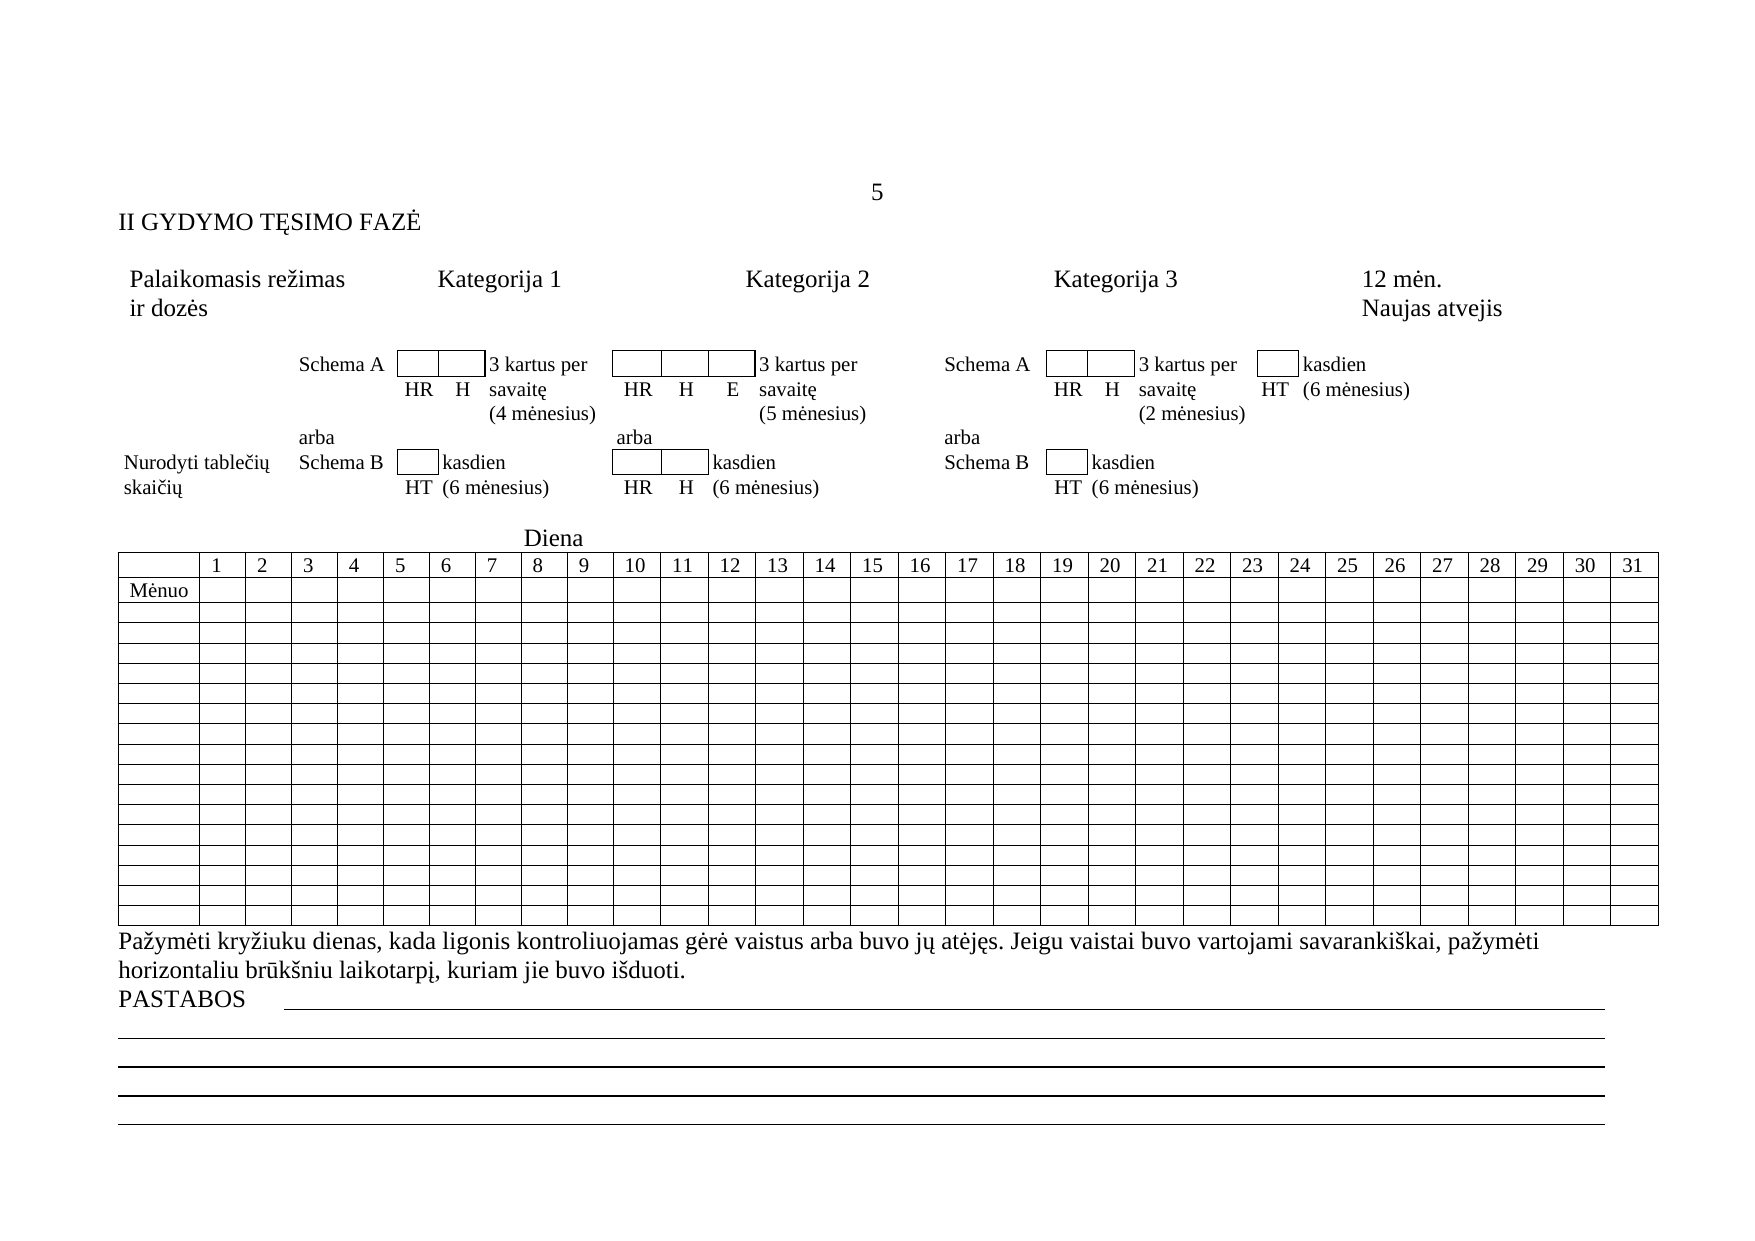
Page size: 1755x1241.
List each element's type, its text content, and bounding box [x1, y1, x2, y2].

table_cell [292, 906, 337, 925]
table_cell [207, 499, 295, 523]
table_cell [1374, 825, 1420, 844]
table_cell [708, 499, 755, 523]
table_cell [119, 846, 199, 865]
table_cell [994, 906, 1040, 925]
table_cell [430, 765, 475, 784]
table_cell [1611, 785, 1658, 804]
table_cell [1421, 805, 1468, 824]
table_cell [476, 644, 521, 663]
table_header Kategorija 2 [734, 264, 1042, 322]
table_cell [994, 578, 1040, 602]
table_cell [1184, 745, 1230, 764]
table_cell [384, 623, 429, 642]
table_cell [946, 886, 993, 905]
table_cell [397, 401, 438, 425]
table_cell [946, 765, 993, 784]
table_cell [946, 603, 993, 622]
table_cell [756, 866, 803, 885]
table_cell [661, 846, 708, 865]
table_header 25 [1326, 553, 1373, 577]
table_cell [851, 785, 898, 804]
table_cell [709, 785, 755, 804]
table_cell [1041, 785, 1088, 804]
table_cell [476, 805, 521, 824]
table_cell [430, 623, 475, 642]
table_cell [1564, 664, 1610, 683]
table_cell [614, 745, 660, 764]
table_cell [1041, 684, 1088, 703]
table_cell [1231, 644, 1278, 663]
table_cell [1279, 825, 1325, 844]
table_cell [1516, 805, 1563, 824]
table_header [662, 351, 708, 376]
table_cell [756, 886, 803, 905]
text PASTABOS [118, 984, 1636, 1128]
table_cell [1089, 644, 1135, 663]
table_cell [430, 724, 475, 743]
table_cell [1279, 603, 1325, 622]
table_cell [756, 704, 803, 723]
table_cell [994, 684, 1040, 703]
table_cell [1469, 578, 1515, 602]
table_cell [1611, 745, 1658, 764]
table_cell [568, 906, 613, 925]
table_cell [614, 866, 660, 885]
table_cell [295, 376, 397, 401]
table_cell [804, 623, 850, 642]
table_cell [1089, 684, 1135, 703]
table_header 2 [246, 553, 291, 577]
table_cell [1421, 785, 1468, 804]
table_cell [899, 745, 945, 764]
table_header 7 [476, 553, 521, 577]
table_cell [1421, 825, 1468, 844]
table_cell skaičių [118, 474, 207, 499]
table_cell [804, 704, 850, 723]
table_cell [568, 684, 613, 703]
table_cell [994, 805, 1040, 824]
table_cell [946, 785, 993, 804]
table_cell [1564, 846, 1610, 865]
table_header 21 [1136, 553, 1183, 577]
table_cell [1279, 765, 1325, 784]
text Pažymėti kryžiuku dienas, kada ligonis kontroliuojamas gėrė vaistus arba buvo jų atėjęs. Jeigu vaistai buvo vartojami savarankiškai, pažymėti horizontaliu brūkšniu laikotarpį, kuriam jie buvo išduoti. [118, 926, 1636, 984]
table_cell [661, 499, 708, 523]
table_cell [709, 644, 755, 663]
table_cell [338, 745, 383, 764]
table_cell [384, 745, 429, 764]
table_cell [1136, 805, 1183, 824]
table_cell [709, 906, 755, 925]
table_cell [522, 765, 567, 784]
table_cell kasdien [709, 449, 905, 474]
table_cell Nurodyti tablečių [118, 449, 295, 474]
table_cell [756, 664, 803, 683]
table_header [613, 351, 661, 376]
table_cell HR [397, 377, 438, 401]
table_cell [899, 906, 945, 925]
table_cell [614, 644, 660, 663]
table_cell [1564, 765, 1610, 784]
table_cell [614, 664, 660, 683]
table_cell [246, 664, 291, 683]
table_cell [1516, 886, 1563, 905]
table_cell [1326, 785, 1373, 804]
table_cell [200, 765, 245, 784]
table_cell [755, 499, 905, 523]
table_cell HT [1046, 475, 1087, 499]
table_cell [1469, 745, 1515, 764]
table_cell [851, 644, 898, 663]
table_cell [1136, 745, 1183, 764]
table_cell [338, 623, 383, 642]
table_cell [200, 603, 245, 622]
table_cell [851, 623, 898, 642]
table_cell [1136, 765, 1183, 784]
table_cell [292, 644, 337, 663]
table_cell [246, 704, 291, 723]
table_cell [1326, 805, 1373, 824]
table_cell [899, 664, 945, 683]
table_cell [1089, 603, 1135, 622]
table_cell [1564, 785, 1610, 804]
table_cell HR [613, 377, 661, 401]
table_cell [1041, 623, 1088, 642]
table_cell [1421, 578, 1468, 602]
table_cell HT [397, 475, 438, 499]
table_cell [1184, 906, 1230, 925]
table_cell [614, 765, 660, 784]
table_cell [568, 623, 613, 642]
table_cell [430, 886, 475, 905]
table_cell [522, 704, 567, 723]
table_header 27 [1421, 553, 1468, 577]
table_cell [246, 846, 291, 865]
table_cell [614, 825, 660, 844]
table_cell [119, 906, 199, 925]
table_cell [384, 704, 429, 723]
table_cell [756, 724, 803, 743]
table_cell [384, 805, 429, 824]
table_cell [899, 886, 945, 905]
table_cell [851, 684, 898, 703]
table_cell [430, 603, 475, 622]
table_cell [1326, 745, 1373, 764]
table_header 13 [756, 553, 803, 577]
table_cell [756, 623, 803, 642]
table_cell [1326, 644, 1373, 663]
table_cell [292, 578, 337, 602]
table_cell [295, 474, 397, 499]
table_cell [1136, 886, 1183, 905]
table_cell [614, 578, 660, 602]
table_cell [430, 906, 475, 925]
table_cell [246, 724, 291, 743]
table_cell [1469, 886, 1515, 905]
table_cell [756, 765, 803, 784]
table_cell [338, 664, 383, 683]
table_cell [292, 704, 337, 723]
table_header 19 [1041, 553, 1088, 577]
table_cell [1564, 906, 1610, 925]
table_cell [384, 765, 429, 784]
table_cell [398, 450, 438, 474]
table_header 31 [1611, 553, 1658, 577]
table_cell [292, 785, 337, 804]
table_cell (6 mėnesius) [708, 474, 905, 499]
table_cell [568, 644, 613, 663]
table_cell [1299, 425, 1429, 449]
table_cell [1611, 578, 1658, 602]
table_cell [1516, 623, 1563, 642]
table_cell [1421, 603, 1468, 622]
table_cell [485, 499, 612, 523]
table_cell [1231, 745, 1278, 764]
table_header [207, 350, 295, 376]
table_cell [899, 825, 945, 844]
table_cell [804, 603, 850, 622]
table_cell [940, 376, 1046, 401]
table_header 24 [1279, 553, 1325, 577]
table_cell [384, 846, 429, 865]
table_cell [476, 825, 521, 844]
table_cell [568, 825, 613, 844]
table_cell [804, 765, 850, 784]
table_header 3 kartus per [486, 350, 612, 376]
table_cell [946, 664, 993, 683]
table_header 3 [292, 553, 337, 577]
table_cell [1041, 704, 1088, 723]
table_cell [755, 425, 905, 449]
table_cell [994, 603, 1040, 622]
table_header Kategorija 3 [1042, 264, 1350, 322]
table_cell [384, 578, 429, 602]
table_cell [200, 745, 245, 764]
table_cell [1469, 664, 1515, 683]
table_cell [200, 886, 245, 905]
table_header Kategorija 1 [426, 264, 734, 322]
table_cell [246, 785, 291, 804]
text Diena [388, 523, 1636, 552]
table_cell savaitę [755, 376, 905, 401]
table_cell [613, 401, 661, 425]
table_cell (6 mėnesius) [1299, 376, 1429, 401]
table_cell [1046, 401, 1087, 425]
table_header 28 [1469, 553, 1515, 577]
table_cell [200, 684, 245, 703]
table_cell [899, 846, 945, 865]
table_cell [1326, 623, 1373, 642]
table_cell [1089, 785, 1135, 804]
table_header Schema A [940, 350, 1046, 376]
table_cell [384, 644, 429, 663]
table_cell [476, 664, 521, 683]
table_cell [851, 603, 898, 622]
table_cell [397, 499, 438, 523]
table_cell [522, 886, 567, 905]
table_cell [1326, 578, 1373, 602]
table_cell [1564, 724, 1610, 743]
table_cell [292, 603, 337, 622]
table_cell [476, 785, 521, 804]
table_cell [661, 425, 708, 449]
table_cell [1469, 623, 1515, 642]
table_cell [476, 603, 521, 622]
table_header 8 [522, 553, 567, 577]
table_cell [1516, 603, 1563, 622]
table_cell [1374, 664, 1420, 683]
table_cell [1326, 866, 1373, 885]
table_cell [292, 886, 337, 905]
table_cell [200, 644, 245, 663]
table_cell [1564, 866, 1610, 885]
table_cell [994, 886, 1040, 905]
table_cell [851, 704, 898, 723]
table_cell [430, 644, 475, 663]
table_cell [1421, 866, 1468, 885]
table_header 4 [338, 553, 383, 577]
table_cell [1374, 644, 1420, 663]
table_cell [1257, 401, 1299, 425]
table_cell [1374, 785, 1420, 804]
table_cell [709, 704, 755, 723]
table_cell [905, 449, 940, 474]
table_cell [708, 425, 755, 449]
table_cell [1326, 886, 1373, 905]
table_cell kasdien [1088, 449, 1257, 474]
table_cell [709, 745, 755, 764]
table_cell [1231, 684, 1278, 703]
table_cell [200, 906, 245, 925]
table_cell [292, 745, 337, 764]
table_cell Mėnuo [119, 578, 199, 602]
table_header [1088, 351, 1134, 376]
table_cell [946, 825, 993, 844]
table_cell [1564, 805, 1610, 824]
table_cell [851, 805, 898, 824]
table_cell [1184, 623, 1230, 642]
table_cell [119, 866, 199, 885]
table_cell [1374, 603, 1420, 622]
table_cell [756, 805, 803, 824]
table_cell [384, 825, 429, 844]
table_cell [1374, 846, 1420, 865]
table_cell [946, 866, 993, 885]
table_cell [384, 603, 429, 622]
table_header [1047, 351, 1087, 376]
table_cell [1184, 825, 1230, 844]
table_cell [1374, 704, 1420, 723]
table_cell [899, 623, 945, 642]
table_cell [1326, 664, 1373, 683]
table_cell E [708, 377, 755, 401]
table_header 9 [568, 553, 613, 577]
table_cell [851, 906, 898, 925]
table_cell [1421, 664, 1468, 683]
table_cell [568, 578, 613, 602]
table_cell [568, 785, 613, 804]
table_cell [1231, 906, 1278, 925]
table_cell [338, 846, 383, 865]
table_cell (6 mėnesius) [1088, 474, 1257, 499]
table_cell [1231, 846, 1278, 865]
table_cell [118, 401, 207, 425]
table_cell [905, 474, 940, 499]
table_cell [568, 886, 613, 905]
table_cell [1326, 846, 1373, 865]
table_cell [338, 704, 383, 723]
table_cell [1041, 745, 1088, 764]
table_cell [1469, 846, 1515, 865]
table_cell [200, 724, 245, 743]
table_cell Schema B [295, 449, 397, 474]
table_cell [1231, 664, 1278, 683]
table_cell H [661, 377, 708, 401]
table_header 30 [1564, 553, 1610, 577]
table_cell [756, 846, 803, 865]
table_cell [1041, 846, 1088, 865]
table_cell [1421, 623, 1468, 642]
table_cell [1136, 664, 1183, 683]
table_cell [119, 704, 199, 723]
table_cell [905, 499, 940, 523]
table_cell [946, 684, 993, 703]
table_cell [1421, 846, 1468, 865]
table_cell [1184, 644, 1230, 663]
table_cell [1516, 578, 1563, 602]
table_cell [476, 866, 521, 885]
table_cell [1136, 785, 1183, 804]
table_cell [292, 684, 337, 703]
table_cell [1564, 704, 1610, 723]
table_cell [1516, 745, 1563, 764]
table_cell [804, 664, 850, 683]
table_cell [756, 785, 803, 804]
table_cell [430, 684, 475, 703]
table_cell [1326, 684, 1373, 703]
table_cell [1326, 724, 1373, 743]
table_cell [1279, 846, 1325, 865]
table_cell [1231, 785, 1278, 804]
table_cell [200, 578, 245, 602]
table_cell [851, 578, 898, 602]
table_cell [709, 603, 755, 622]
table_cell [246, 578, 291, 602]
table_cell [1279, 906, 1325, 925]
table_cell [384, 664, 429, 683]
table_cell [1611, 825, 1658, 844]
table_cell [568, 805, 613, 824]
table_cell [292, 664, 337, 683]
table_cell [1469, 724, 1515, 743]
table_cell [1421, 765, 1468, 784]
table_header 29 [1516, 553, 1563, 577]
table_cell [430, 805, 475, 824]
table_cell [1611, 724, 1658, 743]
table_cell (4 mėnesius) [485, 401, 612, 425]
table_header 5 [384, 553, 429, 577]
table_cell [804, 825, 850, 844]
table_cell [476, 704, 521, 723]
table_cell [476, 578, 521, 602]
table_cell [614, 846, 660, 865]
table_cell (5 mėnesius) [755, 401, 905, 425]
table_cell [614, 886, 660, 905]
table_cell [709, 866, 755, 885]
table_cell [1564, 603, 1610, 622]
table_cell kasdien [439, 449, 612, 474]
table_header 18 [994, 553, 1040, 577]
table_cell [1046, 425, 1087, 449]
table_cell [946, 644, 993, 663]
table_cell [1564, 886, 1610, 905]
table_cell [994, 724, 1040, 743]
table_cell [756, 603, 803, 622]
table_cell [709, 765, 755, 784]
table_cell [1136, 704, 1183, 723]
table_cell [292, 805, 337, 824]
table_cell [946, 846, 993, 865]
table_cell [1184, 704, 1230, 723]
table_cell [1421, 906, 1468, 925]
table_cell [1564, 745, 1610, 764]
table_cell [1516, 664, 1563, 683]
table_header 14 [804, 553, 850, 577]
table_cell [1421, 745, 1468, 764]
table_cell [1611, 644, 1658, 663]
table_cell [1516, 846, 1563, 865]
table_cell [1041, 886, 1088, 905]
table_cell H [1088, 377, 1134, 401]
table_cell [1469, 644, 1515, 663]
table_cell [476, 724, 521, 743]
table_cell arba [940, 425, 1046, 449]
table_cell [994, 623, 1040, 642]
table_cell [614, 623, 660, 642]
table_cell [899, 805, 945, 824]
table_cell [1421, 886, 1468, 905]
table_cell [804, 644, 850, 663]
table_header 3 kartus per [1135, 350, 1257, 376]
table_cell [1184, 664, 1230, 683]
table_cell [1469, 906, 1515, 925]
table_header 12 mėn. Naujas atvejis [1350, 264, 1658, 322]
table_cell [522, 603, 567, 622]
table_cell [338, 866, 383, 885]
table_cell [1469, 805, 1515, 824]
table_cell [119, 623, 199, 642]
table_cell [207, 376, 295, 401]
table_cell [1089, 866, 1135, 885]
table_cell [756, 684, 803, 703]
table_cell [613, 499, 661, 523]
table_header [118, 350, 207, 376]
table_cell [661, 765, 708, 784]
table_cell [1136, 578, 1183, 602]
table_cell [756, 578, 803, 602]
table_cell [1469, 684, 1515, 703]
table_cell [661, 906, 708, 925]
table_cell [522, 644, 567, 663]
table_cell [1326, 906, 1373, 925]
table_cell [246, 825, 291, 844]
table_cell [207, 474, 295, 499]
table_cell [661, 664, 708, 683]
table_cell Schema B [940, 449, 1046, 474]
table_cell [246, 644, 291, 663]
table_cell [1089, 704, 1135, 723]
table_cell [476, 623, 521, 642]
table_header [398, 351, 438, 376]
table_cell [1374, 906, 1420, 925]
table_cell [1136, 866, 1183, 885]
table_cell [430, 846, 475, 865]
table_cell [292, 623, 337, 642]
table_cell [708, 401, 755, 425]
table_cell [1611, 664, 1658, 683]
table_cell [899, 785, 945, 804]
table_cell [946, 578, 993, 602]
table_cell arba [295, 425, 397, 449]
table_header 26 [1374, 553, 1420, 577]
table_cell [661, 745, 708, 764]
table_cell [614, 684, 660, 703]
table_cell [246, 684, 291, 703]
table_cell [1088, 401, 1134, 425]
table_cell [438, 401, 485, 425]
table_cell [1231, 825, 1278, 844]
table_cell [1279, 578, 1325, 602]
table_cell [1611, 684, 1658, 703]
table_cell [709, 623, 755, 642]
table_cell [1611, 866, 1658, 885]
table_cell [994, 664, 1040, 683]
table_cell arba [613, 425, 661, 449]
table_cell [804, 886, 850, 905]
table_cell [899, 704, 945, 723]
table_cell [994, 745, 1040, 764]
table_cell [1421, 724, 1468, 743]
table_cell [476, 886, 521, 905]
table_cell [1136, 846, 1183, 865]
table_cell [1279, 724, 1325, 743]
table_cell [1421, 684, 1468, 703]
table_cell [1299, 474, 1429, 499]
table_cell [1279, 805, 1325, 824]
table_cell [1136, 724, 1183, 743]
table_cell (2 mėnesius) [1135, 401, 1257, 425]
table_cell [207, 401, 295, 425]
table_cell [522, 623, 567, 642]
table_cell [1136, 825, 1183, 844]
table_cell [994, 765, 1040, 784]
table_cell [709, 664, 755, 683]
table_cell [118, 376, 207, 401]
table_cell [246, 805, 291, 824]
table_cell [613, 450, 661, 474]
table_cell [804, 745, 850, 764]
table_cell [1516, 724, 1563, 743]
table_cell [246, 906, 291, 925]
table_cell [1611, 805, 1658, 824]
table_cell [1136, 906, 1183, 925]
table_cell [1374, 886, 1420, 905]
table_cell [338, 886, 383, 905]
table_cell [946, 906, 993, 925]
table_cell [946, 805, 993, 824]
table_cell [661, 644, 708, 663]
table_cell [994, 785, 1040, 804]
table_cell [899, 765, 945, 784]
table_cell [246, 623, 291, 642]
table_cell [804, 785, 850, 804]
table_cell [384, 785, 429, 804]
table_cell [568, 745, 613, 764]
table_cell [1564, 644, 1610, 663]
table_cell [1041, 724, 1088, 743]
table_header 23 [1231, 553, 1278, 577]
table_cell [568, 664, 613, 683]
table_cell [851, 825, 898, 844]
table_cell [905, 376, 940, 401]
table_header 10 [614, 553, 660, 577]
table_cell [899, 724, 945, 743]
table_cell [661, 886, 708, 905]
table_cell [1374, 684, 1420, 703]
table_cell HR [1046, 377, 1087, 401]
table_header [439, 351, 484, 376]
table_cell [397, 425, 438, 449]
table_cell [522, 745, 567, 764]
table_cell [851, 724, 898, 743]
table_cell [246, 603, 291, 622]
table_cell [899, 578, 945, 602]
table_cell [1184, 684, 1230, 703]
table_cell [1279, 664, 1325, 683]
table_cell [1041, 805, 1088, 824]
table_cell [568, 704, 613, 723]
table_cell [338, 644, 383, 663]
table_cell [1469, 785, 1515, 804]
table_cell [1516, 765, 1563, 784]
table_cell [946, 704, 993, 723]
table_cell [661, 825, 708, 844]
table_cell [292, 765, 337, 784]
table_cell [661, 623, 708, 642]
table_cell [709, 805, 755, 824]
table_cell [430, 745, 475, 764]
table_cell [1611, 603, 1658, 622]
table_header [709, 351, 754, 376]
table_header Schema A [295, 350, 397, 376]
table_cell [1041, 866, 1088, 885]
table_cell [709, 724, 755, 743]
table_cell [1374, 866, 1420, 885]
table_cell [338, 825, 383, 844]
table_cell [1564, 684, 1610, 703]
table_cell [994, 644, 1040, 663]
table_cell [1089, 745, 1135, 764]
table_cell [1299, 449, 1429, 474]
table_cell [522, 724, 567, 743]
table_cell [661, 785, 708, 804]
table_cell [1231, 805, 1278, 824]
table_cell [1611, 906, 1658, 925]
table_cell [568, 724, 613, 743]
table_cell [292, 825, 337, 844]
table_cell [119, 825, 199, 844]
table_cell [476, 765, 521, 784]
table_cell [522, 906, 567, 925]
table_cell [1231, 724, 1278, 743]
table_cell [661, 724, 708, 743]
table_cell [338, 578, 383, 602]
table_cell [1564, 623, 1610, 642]
table_cell [1089, 805, 1135, 824]
table_header Palaikomasis režimas ir dozės [118, 264, 426, 322]
table_cell [709, 684, 755, 703]
table_cell [1516, 704, 1563, 723]
table_cell [200, 704, 245, 723]
table_cell [851, 664, 898, 683]
table_cell [476, 684, 521, 703]
table_cell [1089, 886, 1135, 905]
table_cell [1136, 623, 1183, 642]
table_cell [1374, 805, 1420, 824]
table_cell [1231, 866, 1278, 885]
table_cell [662, 450, 708, 474]
table_cell [709, 825, 755, 844]
table_cell [1516, 825, 1563, 844]
table_cell [1374, 765, 1420, 784]
table_cell [1469, 866, 1515, 885]
table_cell [119, 765, 199, 784]
table_cell [295, 401, 397, 425]
table_header 1 [200, 553, 245, 577]
table_cell [661, 603, 708, 622]
table_header 16 [899, 553, 945, 577]
table_cell [119, 603, 199, 622]
table_cell [384, 866, 429, 885]
table_cell [1046, 499, 1087, 523]
table_header [119, 553, 199, 577]
table_cell [119, 745, 199, 764]
table_cell [804, 906, 850, 925]
table_cell [1184, 578, 1230, 602]
table_cell [614, 785, 660, 804]
table_cell [946, 623, 993, 642]
table_cell [246, 745, 291, 764]
table_cell [1089, 623, 1135, 642]
table_cell [292, 866, 337, 885]
table_cell [756, 745, 803, 764]
table_cell [295, 499, 397, 523]
table_cell [200, 785, 245, 804]
table_cell [899, 866, 945, 885]
table_cell [568, 765, 613, 784]
table_cell [522, 866, 567, 885]
table_cell [1469, 825, 1515, 844]
table_cell [200, 805, 245, 824]
table_cell [1279, 785, 1325, 804]
table_cell [899, 603, 945, 622]
table_cell [338, 603, 383, 622]
table_cell (6 mėnesius) [438, 474, 612, 499]
table_cell [709, 578, 755, 602]
table_header [905, 350, 940, 376]
table_cell [899, 684, 945, 703]
table_cell [1374, 578, 1420, 602]
table_cell [1279, 866, 1325, 885]
table_cell [1089, 906, 1135, 925]
table_cell [430, 578, 475, 602]
table_cell [905, 425, 940, 449]
table_cell [1299, 401, 1429, 425]
table_cell [292, 724, 337, 743]
table_header 3 kartus per [756, 350, 905, 376]
table_cell [200, 866, 245, 885]
table_cell [1136, 644, 1183, 663]
table_cell [476, 906, 521, 925]
table_cell [338, 765, 383, 784]
table_cell [1041, 664, 1088, 683]
table_cell [200, 623, 245, 642]
table_cell [522, 785, 567, 804]
table_cell [1374, 724, 1420, 743]
table_cell [430, 866, 475, 885]
table_cell [246, 765, 291, 784]
table_cell [1089, 765, 1135, 784]
table_cell [430, 704, 475, 723]
table_cell [1326, 603, 1373, 622]
table_cell [485, 425, 612, 449]
table_cell [1279, 704, 1325, 723]
table_cell [1611, 704, 1658, 723]
table_cell [1326, 704, 1373, 723]
table_cell [1184, 805, 1230, 824]
table_cell [430, 825, 475, 844]
table_cell [1564, 825, 1610, 844]
table_cell [522, 578, 567, 602]
table_cell [1231, 765, 1278, 784]
table_cell [1469, 704, 1515, 723]
table_cell [384, 886, 429, 905]
table_header kasdien [1299, 350, 1429, 376]
table_cell [119, 644, 199, 663]
table_header 12 [709, 553, 755, 577]
table_cell [661, 704, 708, 723]
table_cell [1279, 623, 1325, 642]
table_cell [338, 684, 383, 703]
table_cell [1088, 499, 1134, 523]
table_cell [614, 724, 660, 743]
table_cell [946, 745, 993, 764]
table_cell [430, 785, 475, 804]
table_cell [1611, 765, 1658, 784]
table_cell [1374, 745, 1420, 764]
table_cell [1231, 603, 1278, 622]
table_cell [200, 825, 245, 844]
table_cell [338, 724, 383, 743]
table_cell [994, 704, 1040, 723]
table_cell [1421, 704, 1468, 723]
table_header 11 [661, 553, 708, 577]
table_cell [994, 825, 1040, 844]
table_cell [1135, 425, 1257, 449]
table_cell [1184, 603, 1230, 622]
table_cell [1047, 450, 1087, 474]
table_cell [614, 704, 660, 723]
table_cell [804, 805, 850, 824]
table_cell [905, 401, 940, 425]
table_cell [1184, 785, 1230, 804]
table_cell [851, 886, 898, 905]
table_cell [1041, 603, 1088, 622]
table_cell [1089, 664, 1135, 683]
table_cell [200, 664, 245, 683]
table_cell [1469, 765, 1515, 784]
table_cell [804, 684, 850, 703]
table_header 22 [1184, 553, 1230, 577]
table_cell [1421, 644, 1468, 663]
table_cell [119, 684, 199, 703]
table_cell [1326, 825, 1373, 844]
table_cell [246, 866, 291, 885]
table_cell [1299, 499, 1429, 523]
table_cell [119, 785, 199, 804]
table_cell [1184, 724, 1230, 743]
table_cell [200, 846, 245, 865]
table_cell [1326, 765, 1373, 784]
table_cell [1231, 578, 1278, 602]
table_cell [438, 425, 485, 449]
table_header 20 [1089, 553, 1135, 577]
table_cell [1184, 866, 1230, 885]
table_cell [756, 644, 803, 663]
table_cell [1041, 644, 1088, 663]
table_cell [522, 825, 567, 844]
table_cell [1279, 684, 1325, 703]
table_cell [1564, 578, 1610, 602]
table_cell [661, 684, 708, 703]
text II GYDYMO TĘSIMO FAZĖ [118, 207, 1636, 235]
table_cell [1611, 623, 1658, 642]
table_header 6 [430, 553, 475, 577]
table_cell [438, 499, 485, 523]
table_cell [292, 846, 337, 865]
table_cell [946, 724, 993, 743]
table_cell [119, 886, 199, 905]
table_cell [476, 745, 521, 764]
table_cell [1135, 499, 1257, 523]
table_cell [1184, 765, 1230, 784]
table_cell [661, 866, 708, 885]
table_cell [1041, 906, 1088, 925]
table_cell [1516, 866, 1563, 885]
table_cell [338, 805, 383, 824]
table_header [1258, 351, 1298, 376]
table_cell [804, 846, 850, 865]
table_cell [1089, 578, 1135, 602]
table_cell [851, 745, 898, 764]
table_cell [661, 805, 708, 824]
table_cell [1469, 603, 1515, 622]
table_cell [1089, 724, 1135, 743]
table_cell [1184, 846, 1230, 865]
table_cell [1516, 644, 1563, 663]
table_header 17 [946, 553, 993, 577]
table_cell [1089, 846, 1135, 865]
table_cell [1374, 623, 1420, 642]
table_cell [1257, 425, 1299, 449]
table_cell [1257, 474, 1299, 499]
table_cell [756, 825, 803, 844]
table_cell [246, 886, 291, 905]
table_cell [994, 866, 1040, 885]
table_cell [384, 906, 429, 925]
table_cell [756, 906, 803, 925]
table_cell [661, 578, 708, 602]
table_cell [118, 425, 207, 449]
table_cell [119, 724, 199, 743]
table_cell [1611, 886, 1658, 905]
table_cell [709, 886, 755, 905]
table_cell [207, 425, 295, 449]
table_cell [940, 401, 1046, 425]
table_cell [119, 664, 199, 683]
table_cell [804, 578, 850, 602]
table_cell [804, 724, 850, 743]
table_cell [940, 474, 1046, 499]
table_cell [1279, 644, 1325, 663]
table_cell [568, 603, 613, 622]
table_cell [118, 499, 207, 523]
table_cell [1516, 684, 1563, 703]
table_cell savaitę [1135, 376, 1257, 401]
table_cell savaitę [485, 376, 612, 401]
table_cell [661, 401, 708, 425]
table_cell [614, 906, 660, 925]
table_cell [568, 846, 613, 865]
table_cell H [438, 377, 485, 401]
table_cell [522, 805, 567, 824]
table_cell [522, 684, 567, 703]
table_cell [614, 603, 660, 622]
table_cell [899, 644, 945, 663]
table_cell [522, 664, 567, 683]
table_cell [994, 846, 1040, 865]
table_cell [709, 846, 755, 865]
table_cell [338, 785, 383, 804]
table_cell [1257, 499, 1299, 523]
table_cell [384, 684, 429, 703]
table_cell [1041, 578, 1088, 602]
table_cell [1041, 825, 1088, 844]
table_cell [1231, 623, 1278, 642]
table_cell [614, 805, 660, 824]
table_cell [1516, 785, 1563, 804]
table_cell [1516, 906, 1563, 925]
table_cell [851, 866, 898, 885]
table_cell [1279, 745, 1325, 764]
table_cell [338, 906, 383, 925]
table_cell HT [1257, 377, 1299, 401]
table_cell [851, 846, 898, 865]
table_cell [1611, 846, 1658, 865]
table_cell [430, 664, 475, 683]
table_cell [1257, 449, 1299, 474]
table_cell [476, 846, 521, 865]
table_cell [1279, 886, 1325, 905]
table_cell [1088, 425, 1134, 449]
table_cell [851, 765, 898, 784]
table_cell [1184, 886, 1230, 905]
table_cell H [661, 475, 708, 499]
table_cell [568, 866, 613, 885]
table_cell [522, 846, 567, 865]
table_cell [1136, 684, 1183, 703]
table_cell [1231, 704, 1278, 723]
table_cell [1089, 825, 1135, 844]
table_cell [1231, 886, 1278, 905]
table_cell [940, 499, 1046, 523]
table_cell [384, 724, 429, 743]
table_cell [1136, 603, 1183, 622]
table_header 15 [851, 553, 898, 577]
table_cell [1041, 765, 1088, 784]
table_cell [119, 805, 199, 824]
table_cell HR [613, 475, 661, 499]
table_cell [804, 866, 850, 885]
